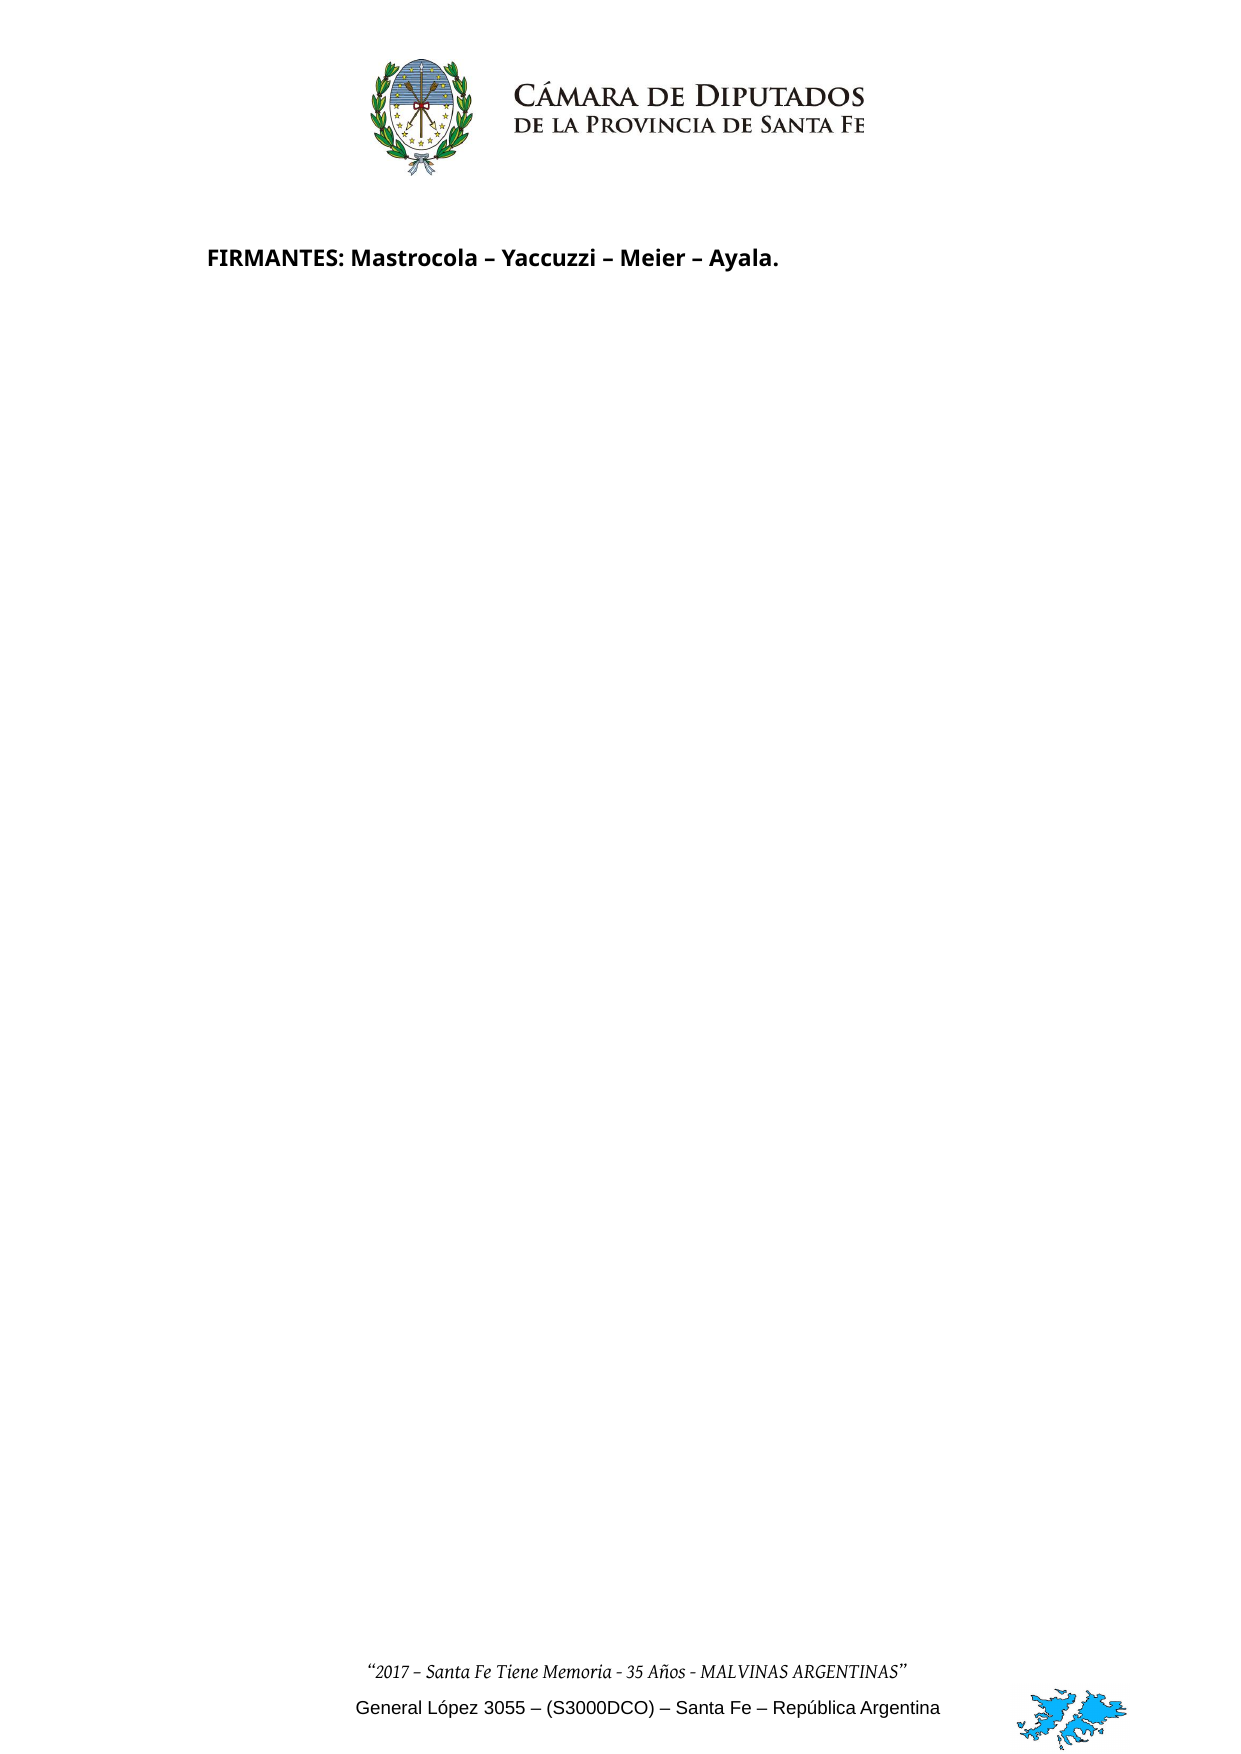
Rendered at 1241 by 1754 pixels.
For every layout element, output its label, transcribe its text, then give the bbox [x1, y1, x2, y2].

picture [1010, 1683, 1130, 1754]
picture [370, 59, 864, 180]
text FIRMANTES: Mastrocola – Yaccuzzi – Meier – Ayala. [207, 242, 1181, 273]
